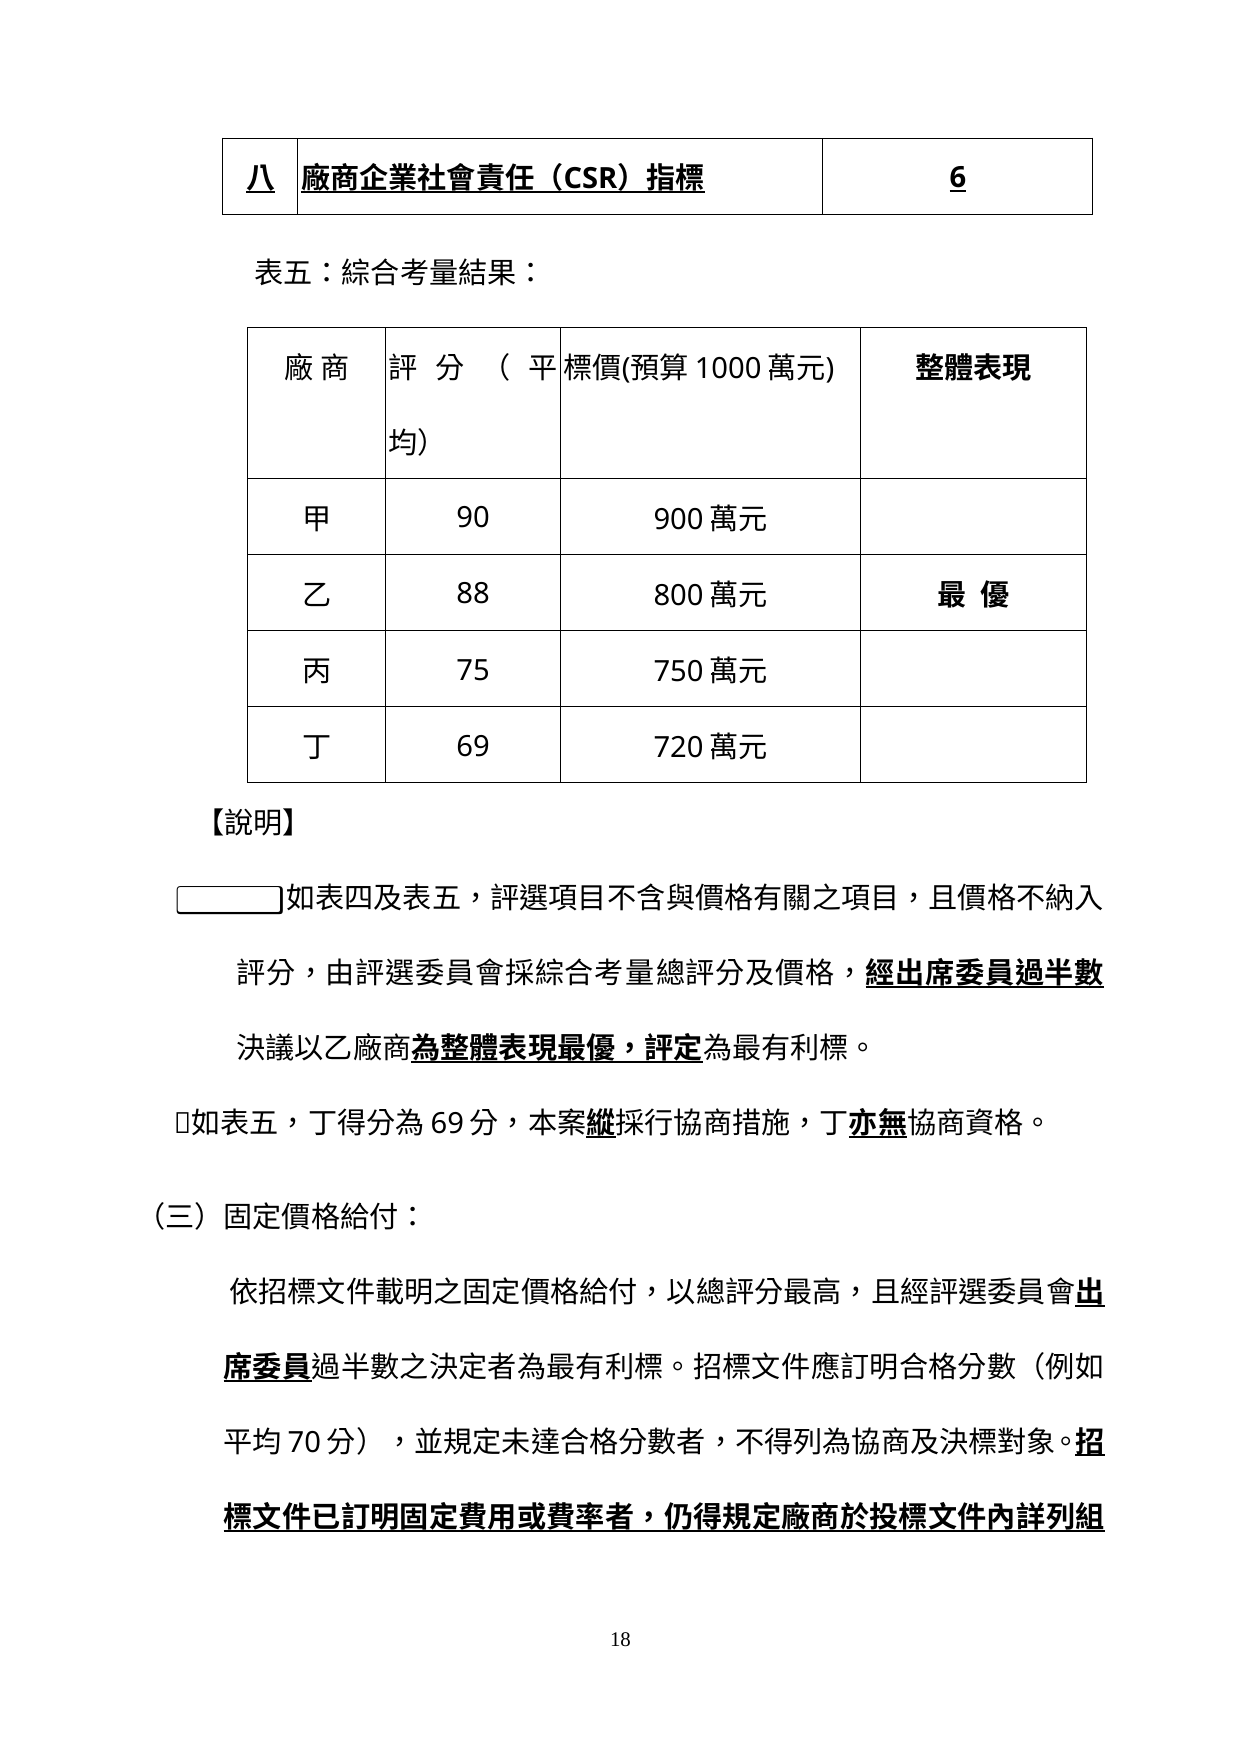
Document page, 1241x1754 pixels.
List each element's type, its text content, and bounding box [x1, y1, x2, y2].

text 表五：綜合考量結果： [254, 233, 1104, 308]
text 如表五，丁得分為69分，本案縱採行協商措施，丁亦無協商資格。 [136, 1083, 1104, 1158]
table_cell 90 [386, 479, 560, 554]
table_cell [861, 631, 1086, 706]
text （三）固定價格給付： [136, 1177, 1104, 1252]
table_cell 廠商企業社會責任（CSR）指標 [298, 139, 822, 213]
table_cell 88 [386, 555, 560, 630]
table_cell 800萬元 [561, 555, 860, 630]
table_cell 720萬元 [561, 707, 860, 782]
table_header 整體表現 [861, 328, 1086, 478]
table_cell 乙 [248, 555, 385, 630]
table_header 廠 商 [248, 328, 385, 478]
table_cell 69 [386, 707, 560, 782]
table_cell 甲 [248, 479, 385, 554]
table_cell 八 [223, 139, 297, 213]
text 如表四及表五，評選項目不含與價格有關之項目，且價格不納入評分，由評選委員會採綜合考量總評分及價格，經出席委員過半數決議以乙廠商為整體表現最優，評定為最有利標。 [136, 858, 1104, 1083]
table_cell 75 [386, 631, 560, 706]
table_cell 750萬元 [561, 631, 860, 706]
table_cell [861, 707, 1086, 782]
table_cell 丙 [248, 631, 385, 706]
table_header 標價(預算1000萬元) [561, 328, 860, 478]
table_header 評分（平均） [386, 328, 560, 478]
table_cell 6 [823, 139, 1092, 213]
table_cell 丁 [248, 707, 385, 782]
table_cell [861, 479, 1086, 554]
table_cell 最 優 [861, 555, 1086, 630]
table_cell 900萬元 [561, 479, 860, 554]
text 【說明】 [195, 783, 1104, 858]
text 依招標文件載明之固定價格給付，以總評分最高，且經評選委員會出席委員過半數之決定者為最有利標。招標文件應訂明合格分數（例如平均70分），並規定未達合格分數者，不得列為協商及決標對象。招標文件已訂明固定費用或費率者，仍得規定廠商於投標文件內詳列組 [176, 1252, 1104, 1552]
